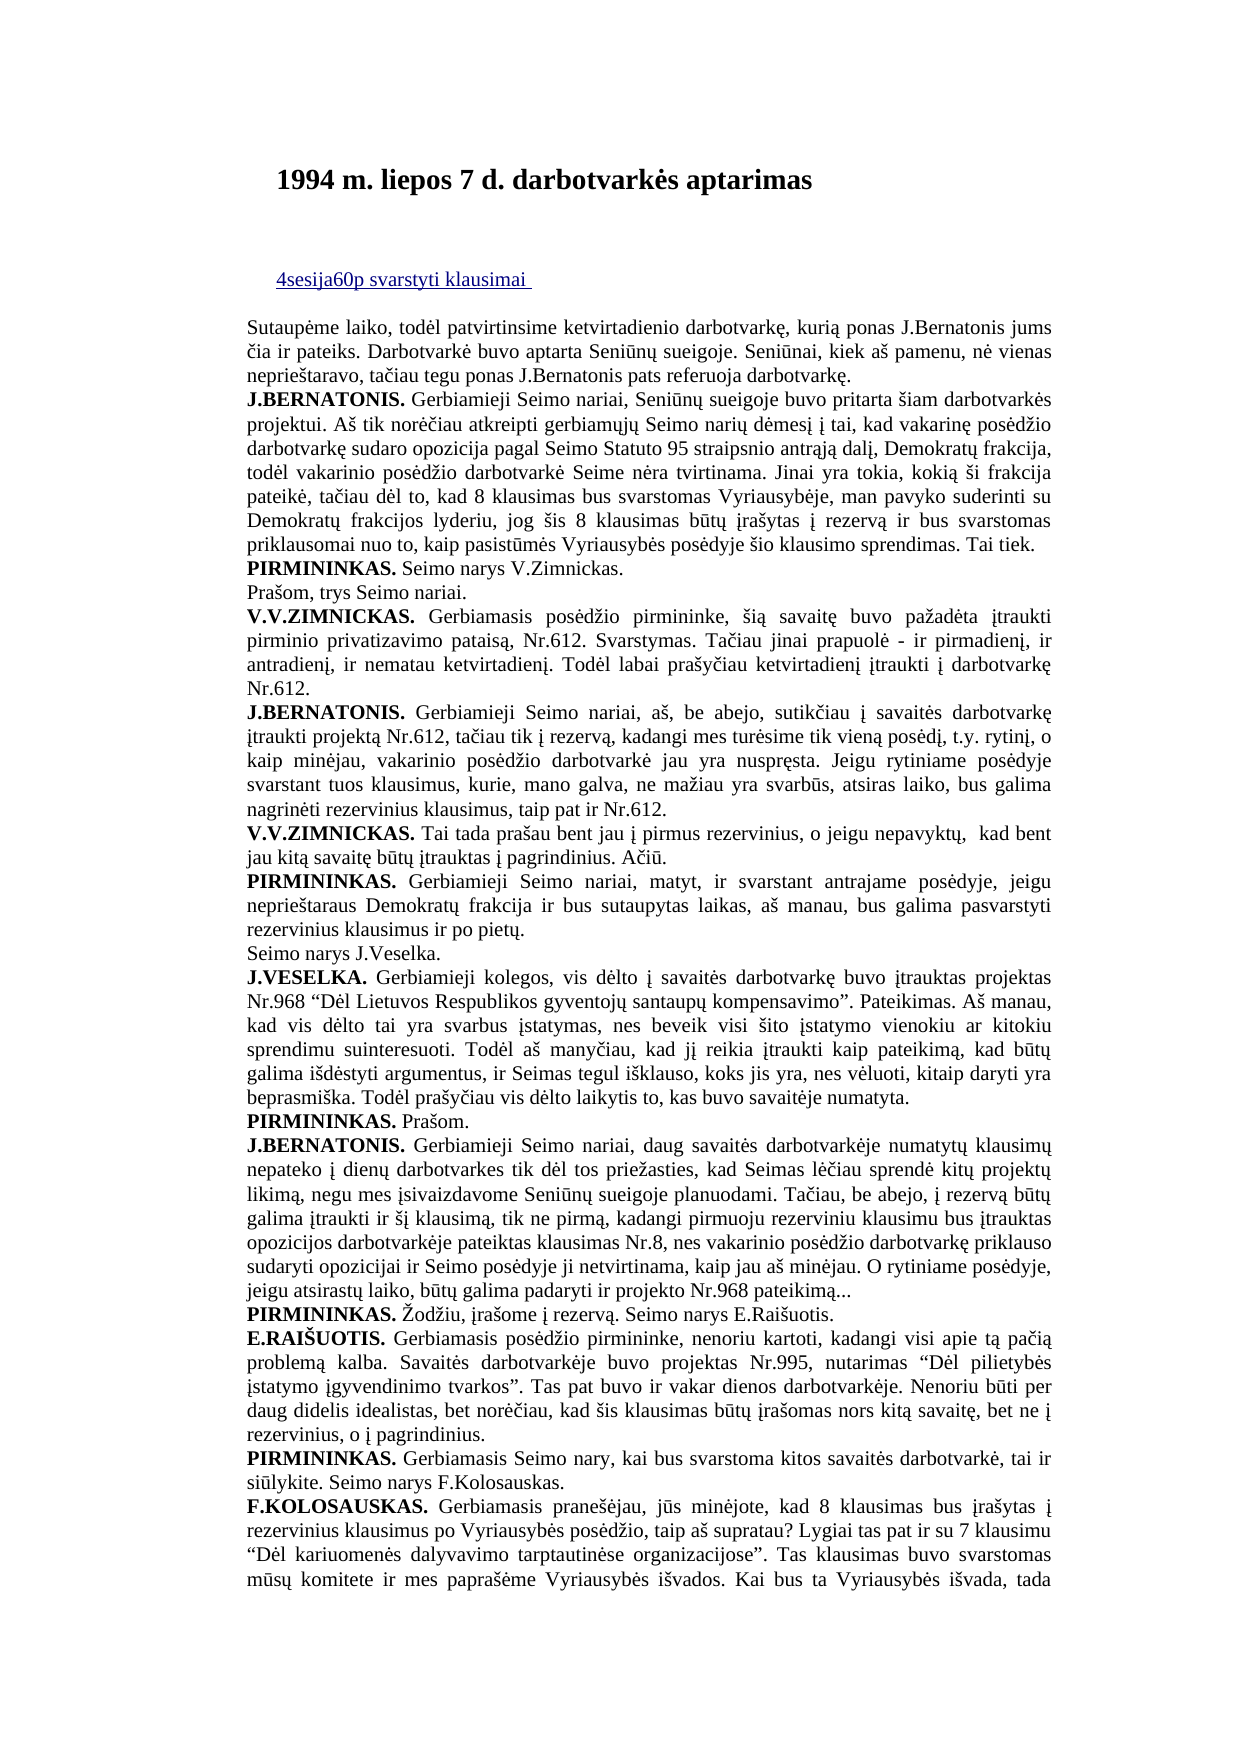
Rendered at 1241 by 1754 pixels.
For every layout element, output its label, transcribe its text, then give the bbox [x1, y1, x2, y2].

text V.V.ZIMNICKAS. Gerbiamasis posėdžio pirmininke, šią savaitę buvo pažadėta įtraukti pirminio privatizavimo pataisą, Nr.612. Svarstymas. Tačiau jinai prapuolė - ir pirmadienį, ir antradienį, ir nematau ketvirtadienį. Todėl labai prašyčiau ketvirtadienį įtraukti į darbotvarkę Nr.612. [247, 604, 1053, 700]
text PIRMININKAS. Seimo narys V.Zimnickas. [247, 556, 1053, 580]
text Seimo narys J.Veselka. [247, 941, 1053, 965]
text PIRMININKAS. Prašom. [247, 1109, 1053, 1133]
text J.BERNATONIS. Gerbiamieji Seimo nariai, Seniūnų sueigoje buvo pritarta šiam darbotvarkės projektui. Aš tik norėčiau atkreipti gerbiamųjų Seimo narių dėmesį į tai, kad vakarinę posėdžio darbotvarkę sudaro opozicija pagal Seimo Statuto 95 straipsnio antrąją dalį, Demokratų frakcija, todėl vakarinio posėdžio darbotvarkė Seime nėra tvirtinama. Jinai yra tokia, kokią ši frakcija pateikė, tačiau dėl to, kad 8 klausimas bus svarstomas Vyriausybėje, man pavyko suderinti su Demokratų frakcijos lyderiu, jog šis 8 klausimas būtų įrašytas į rezervą ir bus svarstomas priklausomai nuo to, kaip pasistūmės Vyriausybės posėdyje šio klausimo sprendimas. Tai tiek. [247, 387, 1053, 556]
text 4sesija60p svarstyti klausimai [247, 267, 1053, 291]
text PIRMININKAS. Gerbiamieji Seimo nariai, matyt, ir svarstant antrajame posėdyje, jeigu neprieštaraus Demokratų frakcija ir bus sutaupytas laikas, aš manau, bus galima pasvarstyti rezervinius klausimus ir po pietų. [247, 869, 1053, 941]
text V.V.ZIMNICKAS. Tai tada prašau bent jau į pirmus rezervinius, o jeigu nepavyktų, kad bent jau kitą savaitę būtų įtrauktas į pagrindinius. Ačiū. [247, 821, 1053, 869]
text J.BERNATONIS. Gerbiamieji Seimo nariai, aš, be abejo, sutikčiau į savaitės darbotvarkę įtraukti projektą Nr.612, tačiau tik į rezervą, kadangi mes turėsime tik vieną posėdį, t.y. rytinį, o kaip minėjau, vakarinio posėdžio darbotvarkė jau yra nuspręsta. Jeigu rytiniame posėdyje svarstant tuos klausimus, kurie, mano galva, ne mažiau yra svarbūs, atsiras laiko, bus galima nagrinėti rezervinius klausimus, taip pat ir Nr.612. [247, 700, 1053, 821]
text Sutaupėme laiko, todėl patvirtinsime ketvirtadienio darbotvarkę, kurią ponas J.Bernatonis jums čia ir pateiks. Darbotvarkė buvo aptarta Seniūnų sueigoje. Seniūnai, kiek aš pamenu, nė vienas neprieštaravo, tačiau tegu ponas J.Bernatonis pats referuoja darbotvarkę. [247, 315, 1053, 387]
text J.BERNATONIS. Gerbiamieji Seimo nariai, daug savaitės darbotvarkėje numatytų klausimų nepateko į dienų darbotvarkes tik dėl tos priežasties, kad Seimas lėčiau sprendė kitų projektų likimą, negu mes įsivaizdavome Seniūnų sueigoje planuodami. Tačiau, be abejo, į rezervą būtų galima įtraukti ir šį klausimą, tik ne pirmą, kadangi pirmuoju rezerviniu klausimu bus įtrauktas opozicijos darbotvarkėje pateiktas klausimas Nr.8, nes vakarinio posėdžio darbotvarkę priklauso sudaryti opozicijai ir Seimo posėdyje ji netvirtinama, kaip jau aš minėjau. O rytiniame posėdyje, jeigu atsirastų laiko, būtų galima padaryti ir projekto Nr.968 pateikimą... [247, 1133, 1053, 1302]
text 1994 m. liepos 7 d. darbotvarkės aptarimas [247, 162, 1053, 196]
text J.VESELKA. Gerbiamieji kolegos, vis dėlto į savaitės darbotvarkę buvo įtrauktas projektas Nr.968 “Dėl Lietuvos Respublikos gyventojų santaupų kompensavimo”. Pateikimas. Aš manau, kad vis dėlto tai yra svarbus įstatymas, nes beveik visi šito įstatymo vienokiu ar kitokiu sprendimu suinteresuoti. Todėl aš manyčiau, kad jį reikia įtraukti kaip pateikimą, kad būtų galima išdėstyti argumentus, ir Seimas tegul išklauso, koks jis yra, nes vėluoti, kitaip daryti yra beprasmiška. Todėl prašyčiau vis dėlto laikytis to, kas buvo savaitėje numatyta. [247, 965, 1053, 1109]
text Prašom, trys Seimo nariai. [247, 580, 1053, 604]
text PIRMININKAS. Gerbiamasis Seimo nary, kai bus svarstoma kitos savaitės darbotvarkė, tai ir siūlykite. Seimo narys F.Kolosauskas. [247, 1446, 1053, 1494]
text PIRMININKAS. Žodžiu, įrašome į rezervą. Seimo narys E.Raišuotis. [247, 1302, 1053, 1326]
text F.KOLOSAUSKAS. Gerbiamasis pranešėjau, jūs minėjote, kad 8 klausimas bus įrašytas į rezervinius klausimus po Vyriausybės posėdžio, taip aš supratau? Lygiai tas pat ir su 7 klausimu “Dėl kariuomenės dalyvavimo tarptautinėse organizacijose”. Tas klausimas buvo svarstomas mūsų komitete ir mes paprašėme Vyriausybės išvados. Kai bus ta Vyriausybės išvada, tada [247, 1494, 1053, 1591]
text E.RAIŠUOTIS. Gerbiamasis posėdžio pirmininke, nenoriu kartoti, kadangi visi apie tą pačią problemą kalba. Savaitės darbotvarkėje buvo projektas Nr.995, nutarimas “Dėl pilietybės įstatymo įgyvendinimo tvarkos”. Tas pat buvo ir vakar dienos darbotvarkėje. Nenoriu būti per daug didelis idealistas, bet norėčiau, kad šis klausimas būtų įrašomas nors kitą savaitę, bet ne į rezervinius, o į pagrindinius. [247, 1326, 1053, 1446]
